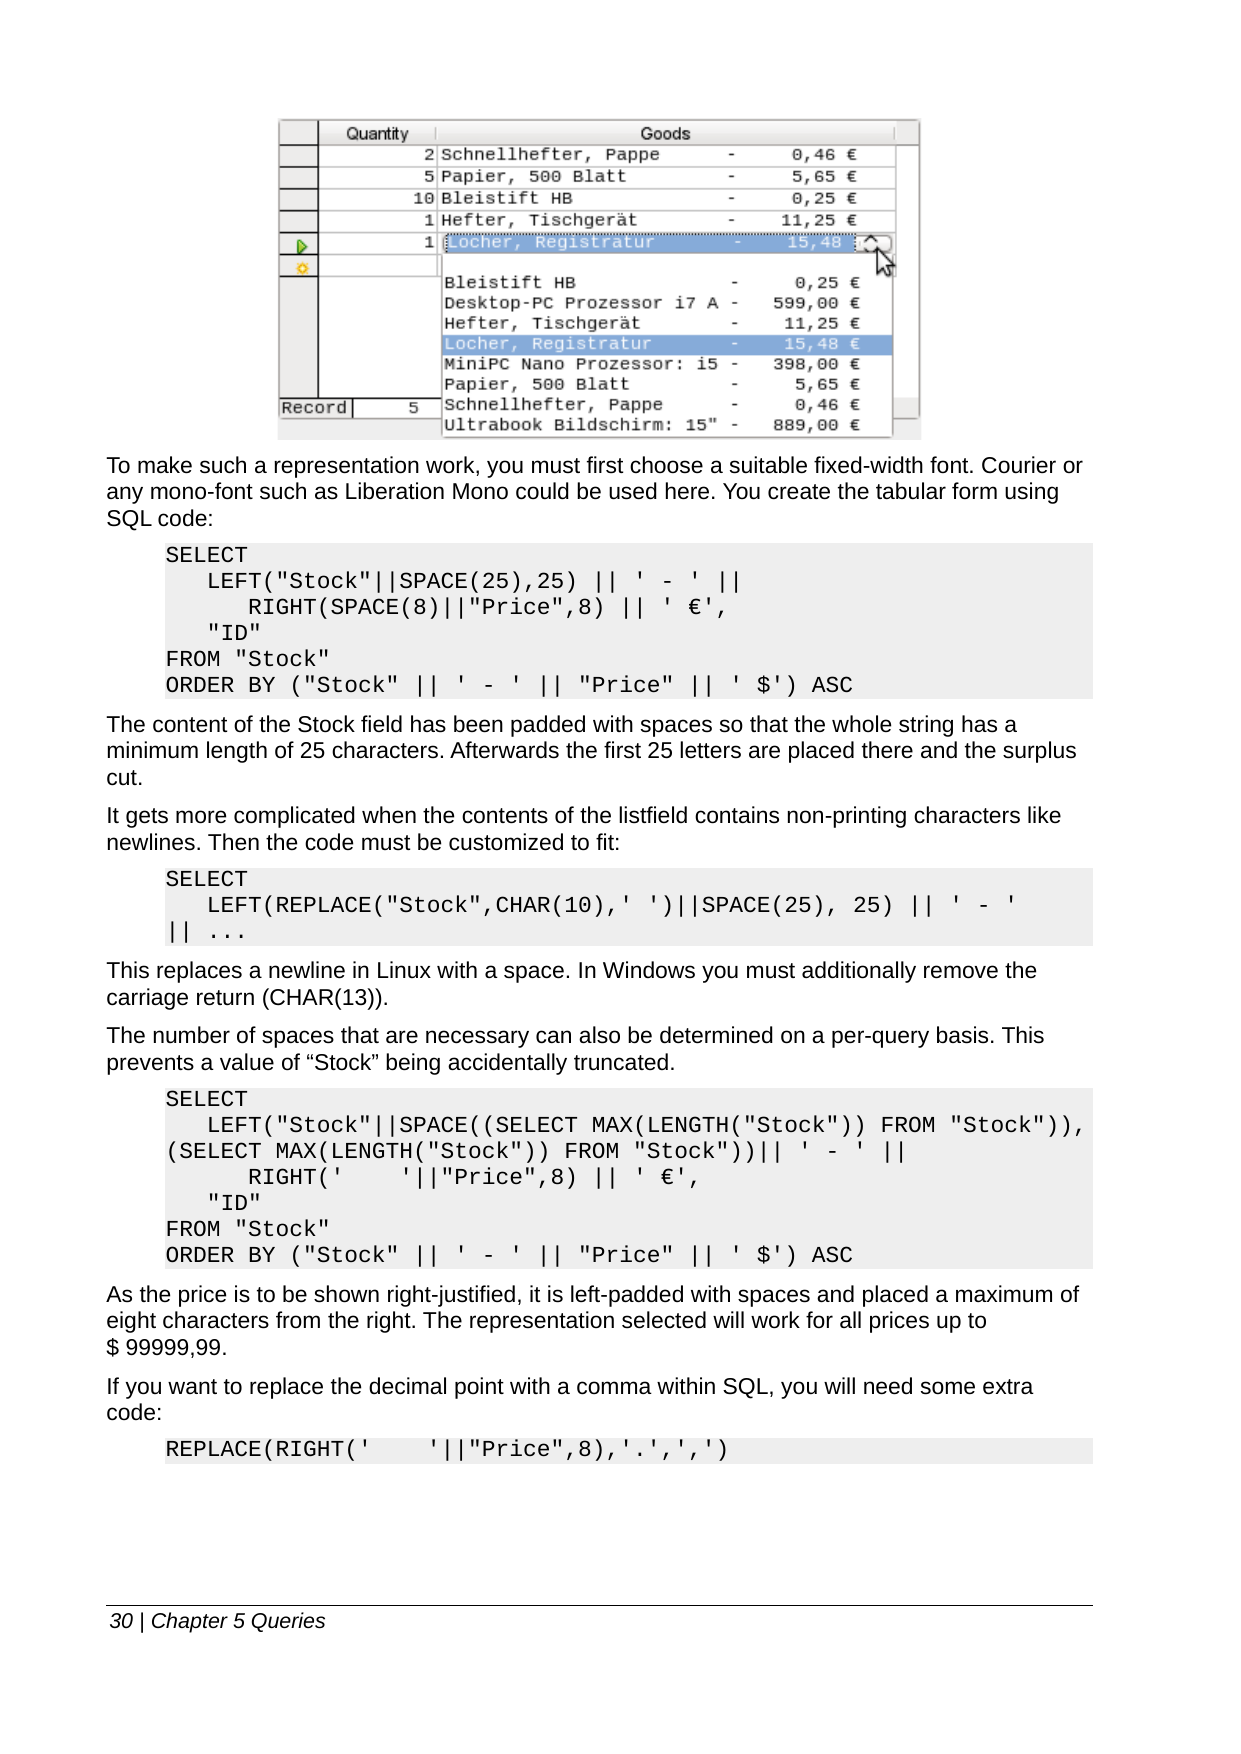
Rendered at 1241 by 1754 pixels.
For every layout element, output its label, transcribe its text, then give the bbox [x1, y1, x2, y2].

text SELECT LEFT(REPLACE("Stock",CHAR(10),' ')||SPACE(25), 25) || ' - ' || ... [165, 868, 1093, 946]
text This replaces a newline in Linux with a space. In Windows you must additionally remove the carriage return (CHAR(13)). [106, 957, 1093, 1010]
text The content of the Stock field has been padded with spaces so that the whole string has a minimum length of 25 characters. Afterwards the first 25 letters are placed there and the surplus cut. [106, 711, 1093, 790]
text REPLACE(RIGHT(' '||"Price",8),'.',',') [165, 1438, 1093, 1464]
text As the price is to be shown right-justified, it is left-padded with spaces and placed a maximum of eight characters from the right. The representation selected will work for all prices up to $ 99999,99. [106, 1281, 1093, 1360]
text SELECT LEFT("Stock"||SPACE((SELECT MAX(LENGTH("Stock")) FROM "Stock")), (SELECT MAX(LENGTH("Stock")) FROM "Stock"))|| ' - ' || RIGHT(' '||"Price",8) || ' €', "ID" FROM "Stock" ORDER BY ("Stock" || ' - ' || "Price" || ' $') ASC [165, 1088, 1093, 1269]
text If you want to replace the decimal point with a comma within SQL, you will need some extra code: [106, 1373, 1093, 1425]
text SELECT LEFT("Stock"||SPACE(25),25) || ' - ' || RIGHT(SPACE(8)||"Price",8) || ' €', "ID" FROM "Stock" ORDER BY ("Stock" || ' - ' || "Price" || ' $') ASC [165, 543, 1093, 699]
text To make such a representation work, you must first choose a suitable fixed-width font. Courier or any mono-font such as Liberation Mono could be used here. You create the tabular form using SQL code: [106, 452, 1093, 531]
picture [277, 118, 922, 440]
text It gets more complicated when the contents of the listfield contains non-printing characters like newlines. Then the code must be customized to fit: [106, 802, 1093, 855]
text The number of spaces that are necessary can also be determined on a per-query basis. This prevents a value of “Stock” being accidentally truncated. [106, 1022, 1093, 1075]
